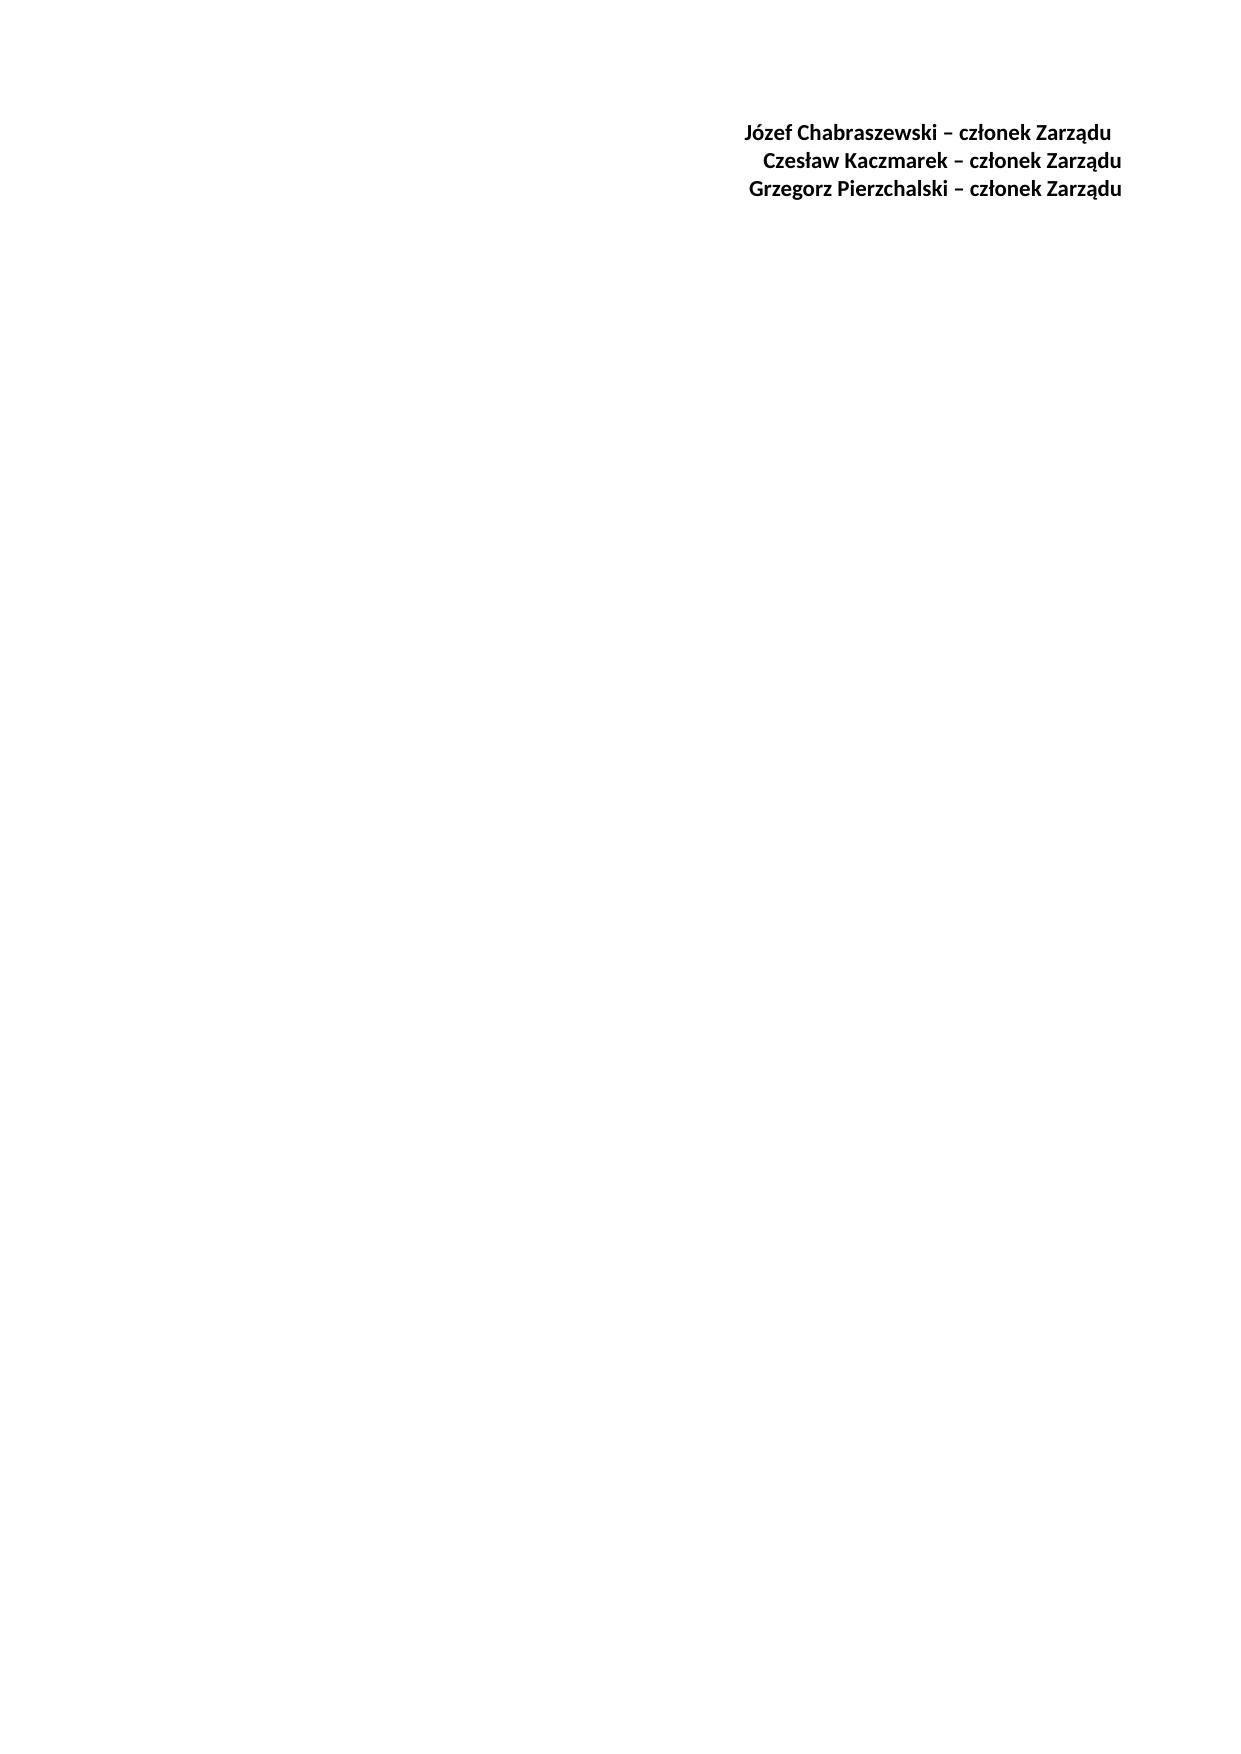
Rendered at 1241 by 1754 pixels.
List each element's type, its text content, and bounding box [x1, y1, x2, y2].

text Józef Chabraszewski – członek Zarządu [118, 118, 1122, 146]
text Czesław Kaczmarek – członek Zarządu [118, 146, 1122, 174]
text Grzegorz Pierzchalski – członek Zarządu [118, 174, 1122, 202]
